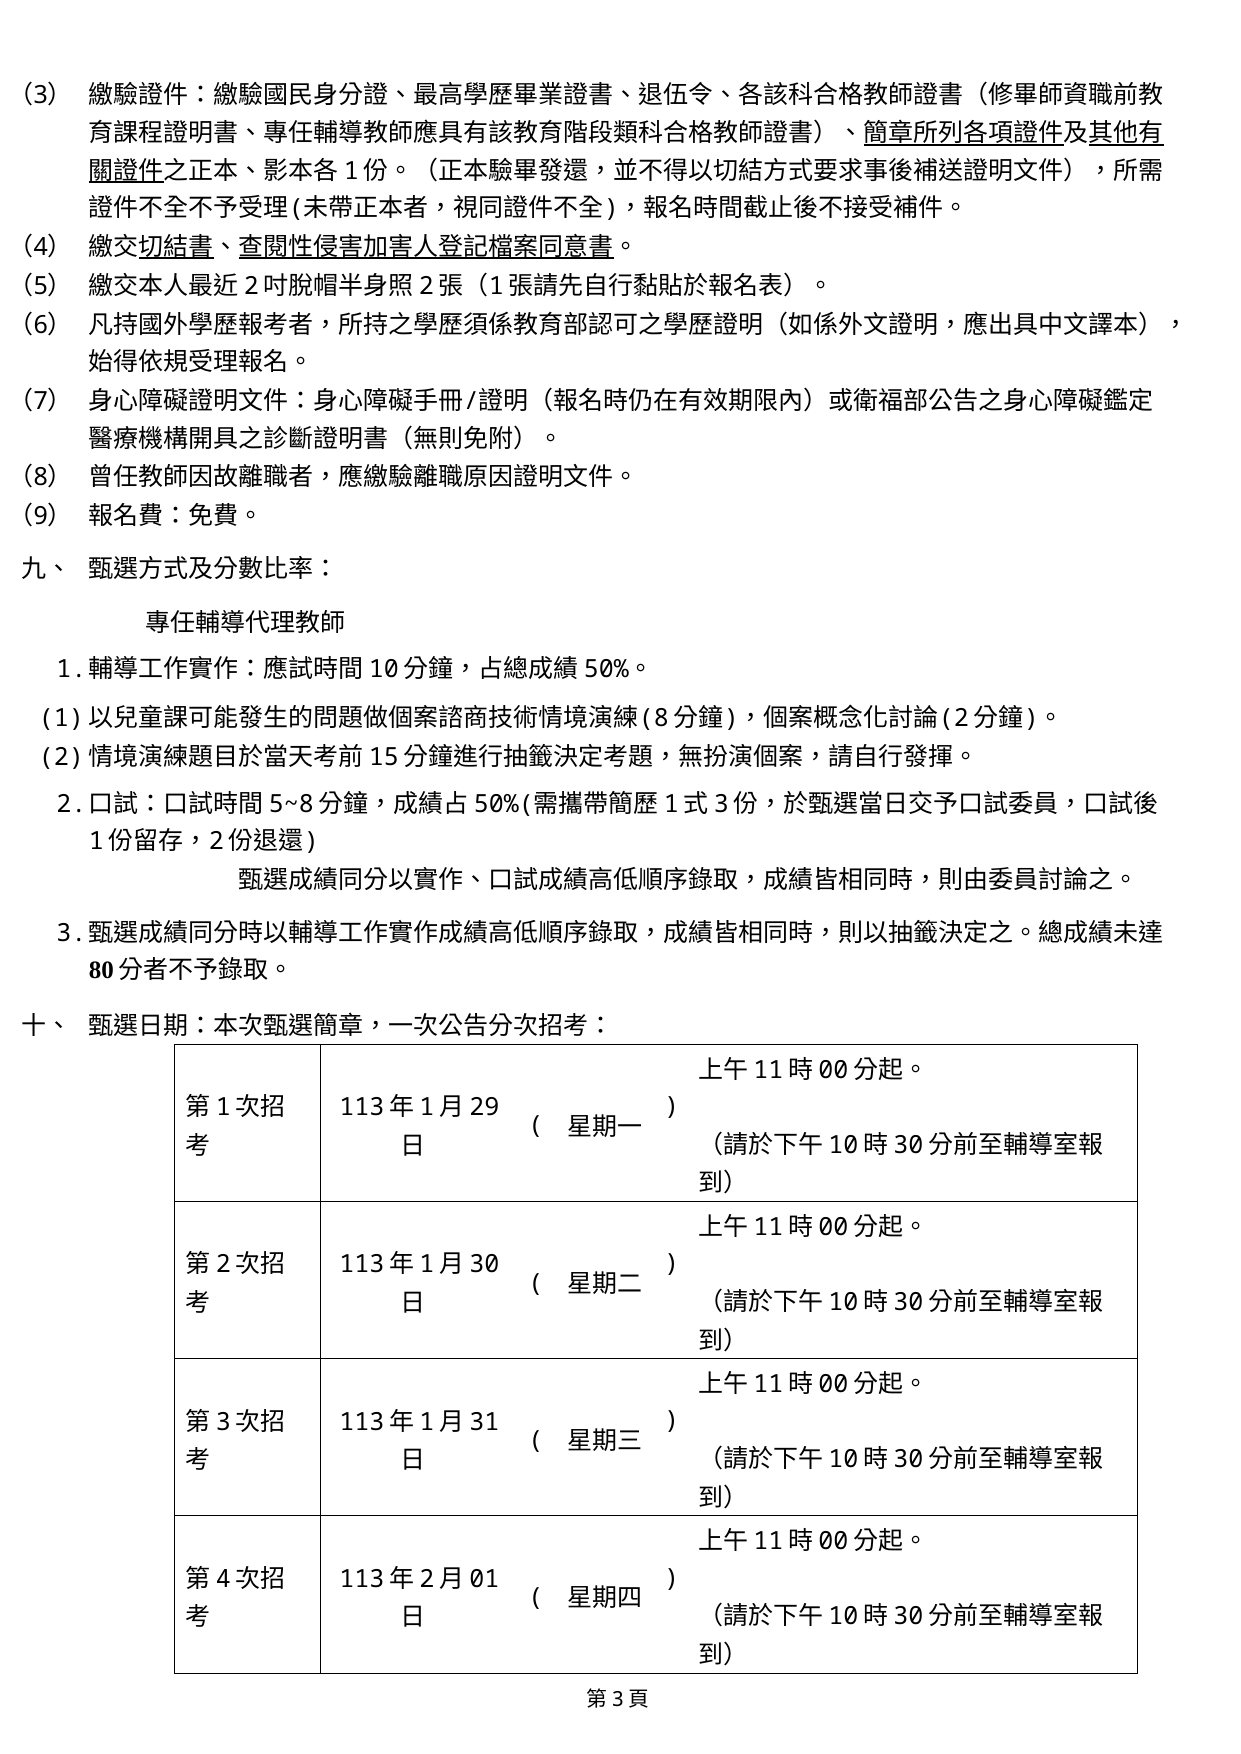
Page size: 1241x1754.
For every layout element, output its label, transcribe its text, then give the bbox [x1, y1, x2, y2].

list 甄選日期：本次甄選簡章，一次公告分次招考： [21, 1005, 1177, 1041]
list 繳交本人最近2吋脫帽半身照2張（1張請先自行黏貼於報名表）。 [8, 266, 1177, 302]
table_cell 第3次招考 [175, 1359, 320, 1515]
table_cell ( [528, 1516, 567, 1672]
table_cell 第4次招考 [175, 1516, 320, 1672]
table_cell 第2次招考 [175, 1202, 320, 1358]
list 報名費：免費。 [8, 495, 1177, 532]
table_header ( [528, 1045, 567, 1201]
list 凡持國外學歷報考者，所持之學歷須係教育部認可之學歷證明（如係外文證明，應出具中文譯本），始得依規受理報名。 [8, 304, 1177, 378]
table_cell 上午11時00分起。 ) （請於下午10時30分前至輔導室報到） [664, 1359, 1137, 1515]
list 曾任教師因故離職者，應繳驗離職原因證明文件。 [8, 457, 1177, 493]
table_cell 星期二 [567, 1202, 664, 1358]
table_cell 113年1月31日 [321, 1359, 528, 1515]
table_cell 113年2月01日 [321, 1516, 528, 1672]
text 甄選成績同分以實作、口試成績高低順序錄取，成績皆相同時，則由委員討論之。 [88, 859, 1177, 896]
table_cell 星期三 [567, 1359, 664, 1515]
list 繳驗證件：繳驗國民身分證、最高學歷畢業證書、退伍令、各該科合格教師證書（修畢師資職前教育課程證明書、專任輔導教師應具有該教育階段類科合格教師證書）、簡章所列各項證件及其他有關證件之正本、影本各1份。（正本驗畢發還，並不得以切結方式要求事後補送證明文件），所需證件不全不予受理(未帶正本者，視同證件不全)，報名時間截止後不接受補件。 [8, 75, 1177, 224]
table_header 第1次招考 [175, 1045, 320, 1201]
list 繳交切結書、查閱性侵害加害人登記檔案同意書。 [8, 226, 1177, 263]
table_cell 113年1月30日 [321, 1202, 528, 1358]
table_cell 上午11時00分起。 ) （請於下午10時30分前至輔導室報到） [664, 1202, 1137, 1358]
list 身心障礙證明文件：身心障礙手冊/證明（報名時仍在有效期限內）或衛福部公告之身心障礙鑑定醫療機構開具之診斷證明書（無則免附）。 [8, 380, 1177, 454]
list 輔導工作實作：應試時間10分鐘，占總成績50%。 [56, 648, 1177, 684]
list 情境演練題目於當天考前15分鐘進行抽籤決定考題，無扮演個案，請自行發揮。 [39, 736, 1165, 772]
table_cell 星期四 [567, 1516, 664, 1672]
list 甄選方式及分數比率： [21, 548, 1177, 585]
table_cell ( [528, 1202, 567, 1358]
table_header 113年1月29日 [321, 1045, 528, 1201]
text 專任輔導代理教師 [130, 602, 1177, 638]
table_cell 上午11時00分起。 ) （請於下午10時30分前至輔導室報到） [664, 1516, 1137, 1672]
table_header 上午11時00分起。 ) （請於下午10時30分前至輔導室報到） [664, 1045, 1137, 1201]
list 口試：口試時間5~8分鐘，成績占50%(需攜帶簡歷1式3份，於甄選當日交予口試委員，口試後1份留存，2份退還) [56, 783, 1177, 857]
table_header 星期一 [567, 1045, 664, 1201]
list 甄選成績同分時以輔導工作實作成績高低順序錄取，成績皆相同時，則以抽籤決定之。總成績未達80分者不予錄取。 [56, 912, 1177, 986]
table_cell ( [528, 1359, 567, 1515]
list 以兒童課可能發生的問題做個案諮商技術情境演練(8分鐘)，個案概念化討論(2分鐘)。 [39, 697, 1165, 734]
